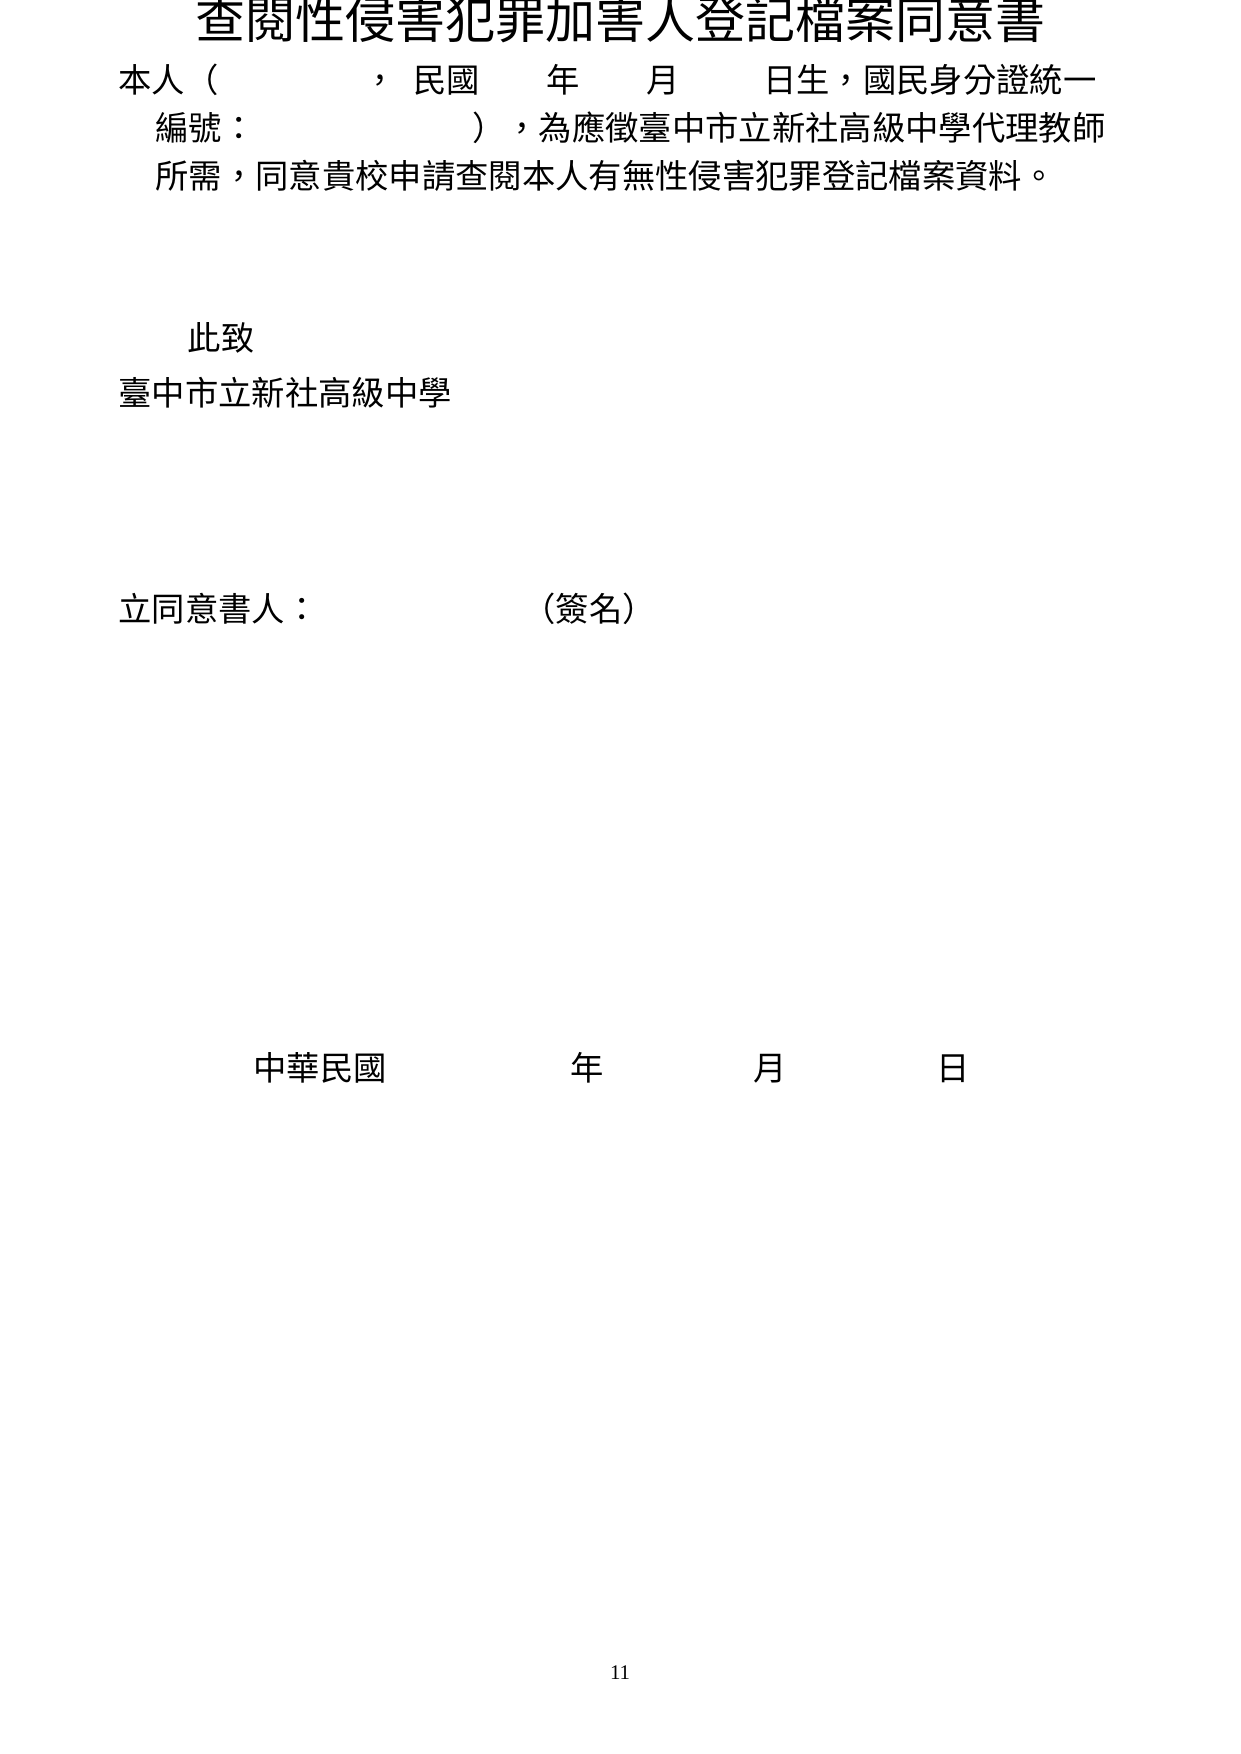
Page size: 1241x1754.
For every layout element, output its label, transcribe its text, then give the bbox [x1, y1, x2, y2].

text 臺中市立新社高級中學 [118, 367, 1122, 414]
text 此致 [118, 312, 1122, 360]
text 中華民國 年 月 日 [118, 1044, 1122, 1089]
text 查閱性侵害犯罪加害人登記檔案同意書 [118, 0, 1122, 48]
text 立同意書人： （簽名） [118, 583, 1122, 631]
text 本人（ ， 民國 年 月 日生，國民身分證統一編號： ），為應徵臺中市立新社高級中學代理教師所需，同意貴校申請查閱本人有無性侵害犯罪登記檔案資料。 [118, 54, 1122, 198]
